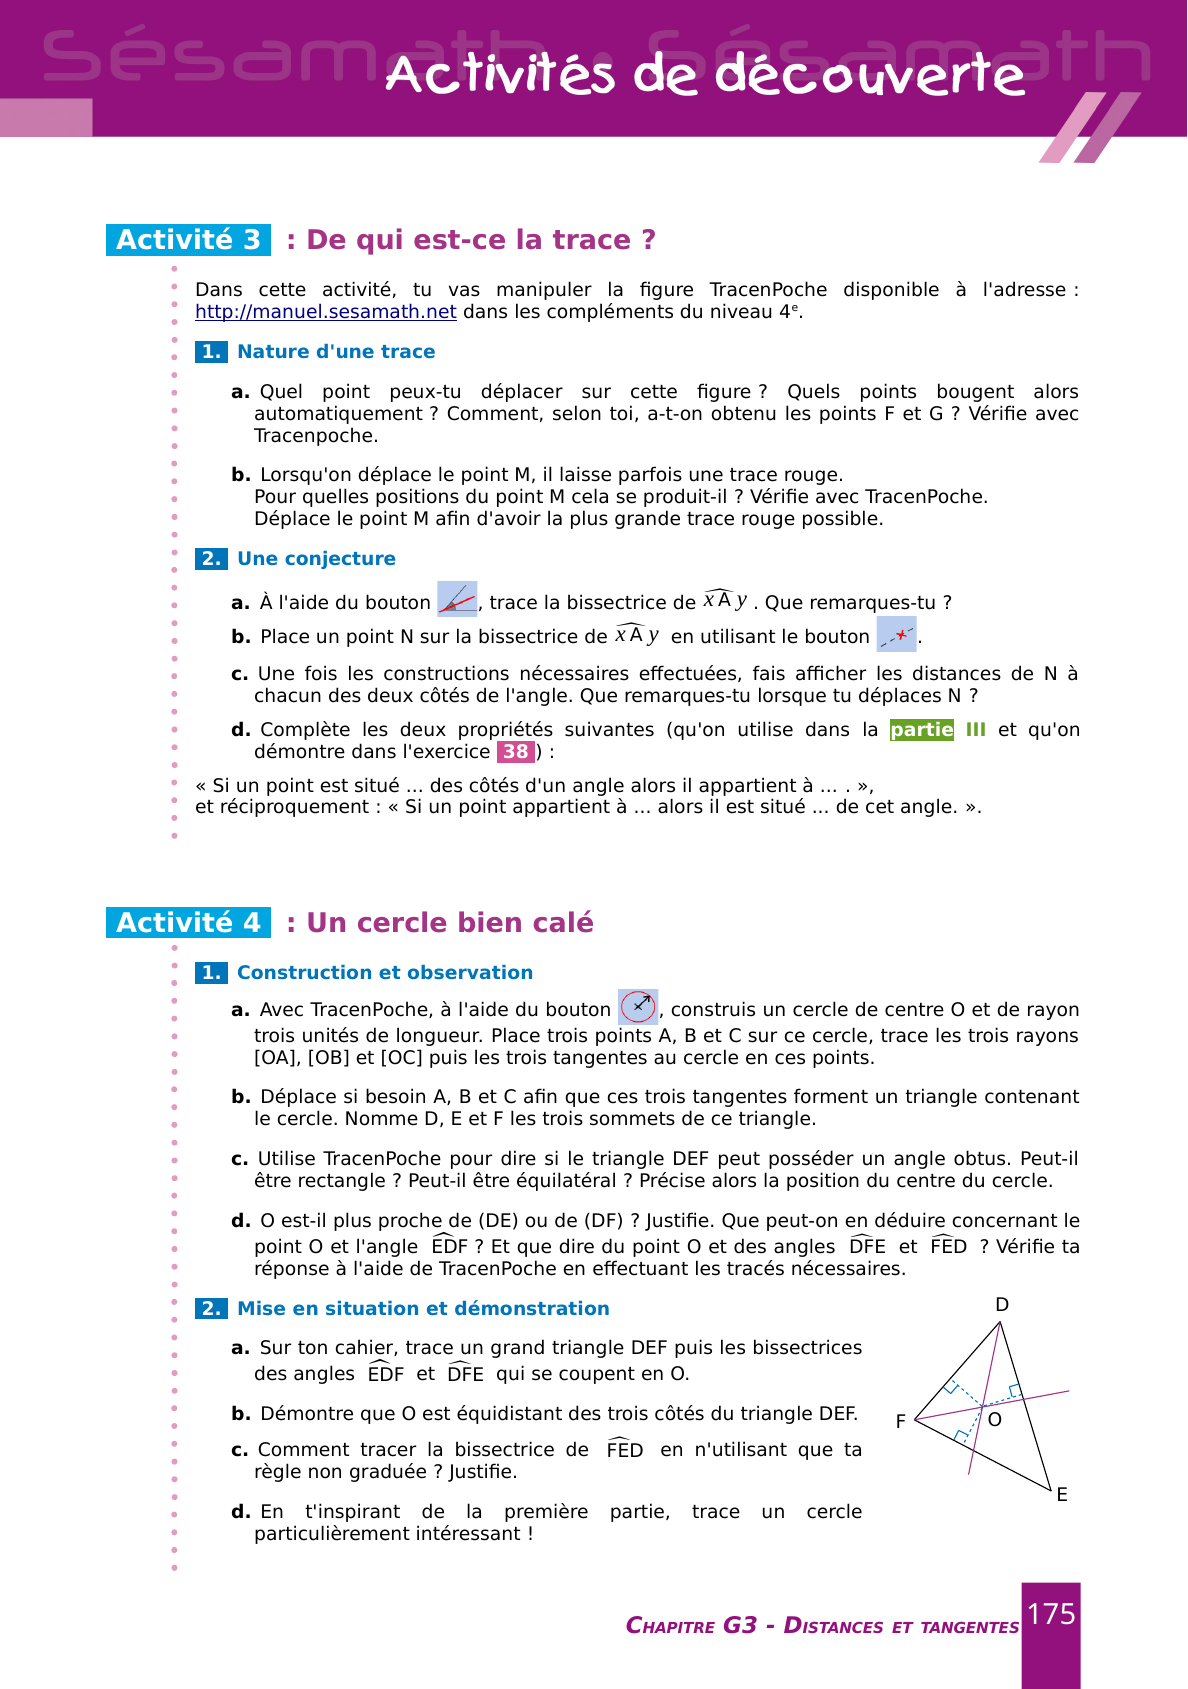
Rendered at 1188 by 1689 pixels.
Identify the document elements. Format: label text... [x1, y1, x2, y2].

picture [876, 616, 917, 652]
list Comment tracer la bissectrice de en n'utilisant que ta règle non graduée ? Justifie. [224, 1437, 1032, 1483]
text « Si un point est situé ... des côtés d'un angle alors il appartient à ... . », et réciproquement : « Si un point appartient à ... alors il est situé ... de cet angle. ». [195, 774, 1081, 818]
list [975, 1437, 1047, 1483]
list [1036, 1437, 1079, 1483]
list Démontre que O est équidistant des trois côtés du triangle DEF. [224, 1403, 927, 1425]
list Avec TracenPoche, à l'aide du bouton , construis un cercle de centre O et de rayon trois unités de longueur. Place trois points A, B et C sur ce cercle, trace les trois rayons [OA], [OB] et [OC] puis les trois tangentes au cercle en ces points. [224, 990, 1081, 1068]
list Lorsqu'on déplace le point M, il laisse parfois une trace rouge. Pour quelles positions du point M cela se produit-il ? Vérifie avec TracenPoche. Déplace le point M afin d'avoir la plus grande trace rouge possible. [224, 464, 1081, 530]
list Une conjecture [228, 548, 1081, 570]
picture [618, 989, 659, 1025]
picture [0, 0, 1187, 163]
list : De qui est-ce la trace ? [271, 224, 1081, 256]
list À l'aide du bouton [224, 582, 437, 616]
list Déplace si besoin A, B et C afin que ces trois tangentes forment un triangle contenant le cercle. Nomme D, E et F les trois sommets de ce triangle. [224, 1086, 1081, 1130]
list Construction et observation [228, 962, 1081, 984]
list Nature d'une trace [228, 341, 844, 363]
list Complète les deux propriétés suivantes (qu'on utilise dans la partie III et qu'on démontre dans l'exercice 38 ) : [224, 719, 1081, 763]
list Dans cette activité, tu vas manipuler la figure TracenPoche disponible à l'adresse : http://manuel.sesamath.net dans les compléments du niveau 4e. [195, 279, 1079, 323]
list Quel point peux-tu déplacer sur cette figure ? Quels points bougent alors automatiquement ? Comment, selon toi, a-t-on obtenu les points F et G ? Vérifie avec Tracenpoche. [224, 381, 1079, 447]
list , trace la bissectrice de . Que remarques-tu ? [478, 582, 1081, 616]
list [947, 1337, 996, 1385]
list Une fois les constructions nécessaires effectuées, fais afficher les distances de N à chacun des deux côtés de l'angle. Que remarques-tu lorsque tu déplaces N ? [224, 663, 1081, 707]
list O est-il plus proche de (DE) ou de (DF) ? Justifie. Que peut-on en déduire concernant le point O et l'angle ? Et que dire du point O et des angles et ? Vérifie ta réponse à l'aide de TracenPoche en effectuant les tracés nécessaires. [224, 1209, 1081, 1280]
list Place un point N sur la bissectrice de en utilisant le bouton . [917, 616, 1081, 651]
picture [437, 581, 478, 617]
list Mise en situation et démonstration [195, 1297, 1081, 1319]
list En t'inspirant de la première partie, trace un cercle particulièrement intéressant ! [224, 1501, 1081, 1545]
list Place un point N sur la bissectrice de en utilisant le bouton . [224, 616, 876, 651]
list Sur ton cahier, trace un grand triangle DEF puis les bissectrices des angles et qui se coupent en O. [224, 1337, 984, 1385]
list [1006, 1337, 1079, 1385]
list : Un cercle bien calé [271, 907, 1081, 938]
list Utilise TracenPoche pour dire si le triangle DEF peut posséder un angle obtus. Peut-il être rectangle ? Peut-il être équilatéral ? Précise alors la position du centre du cercle. [224, 1148, 1081, 1192]
